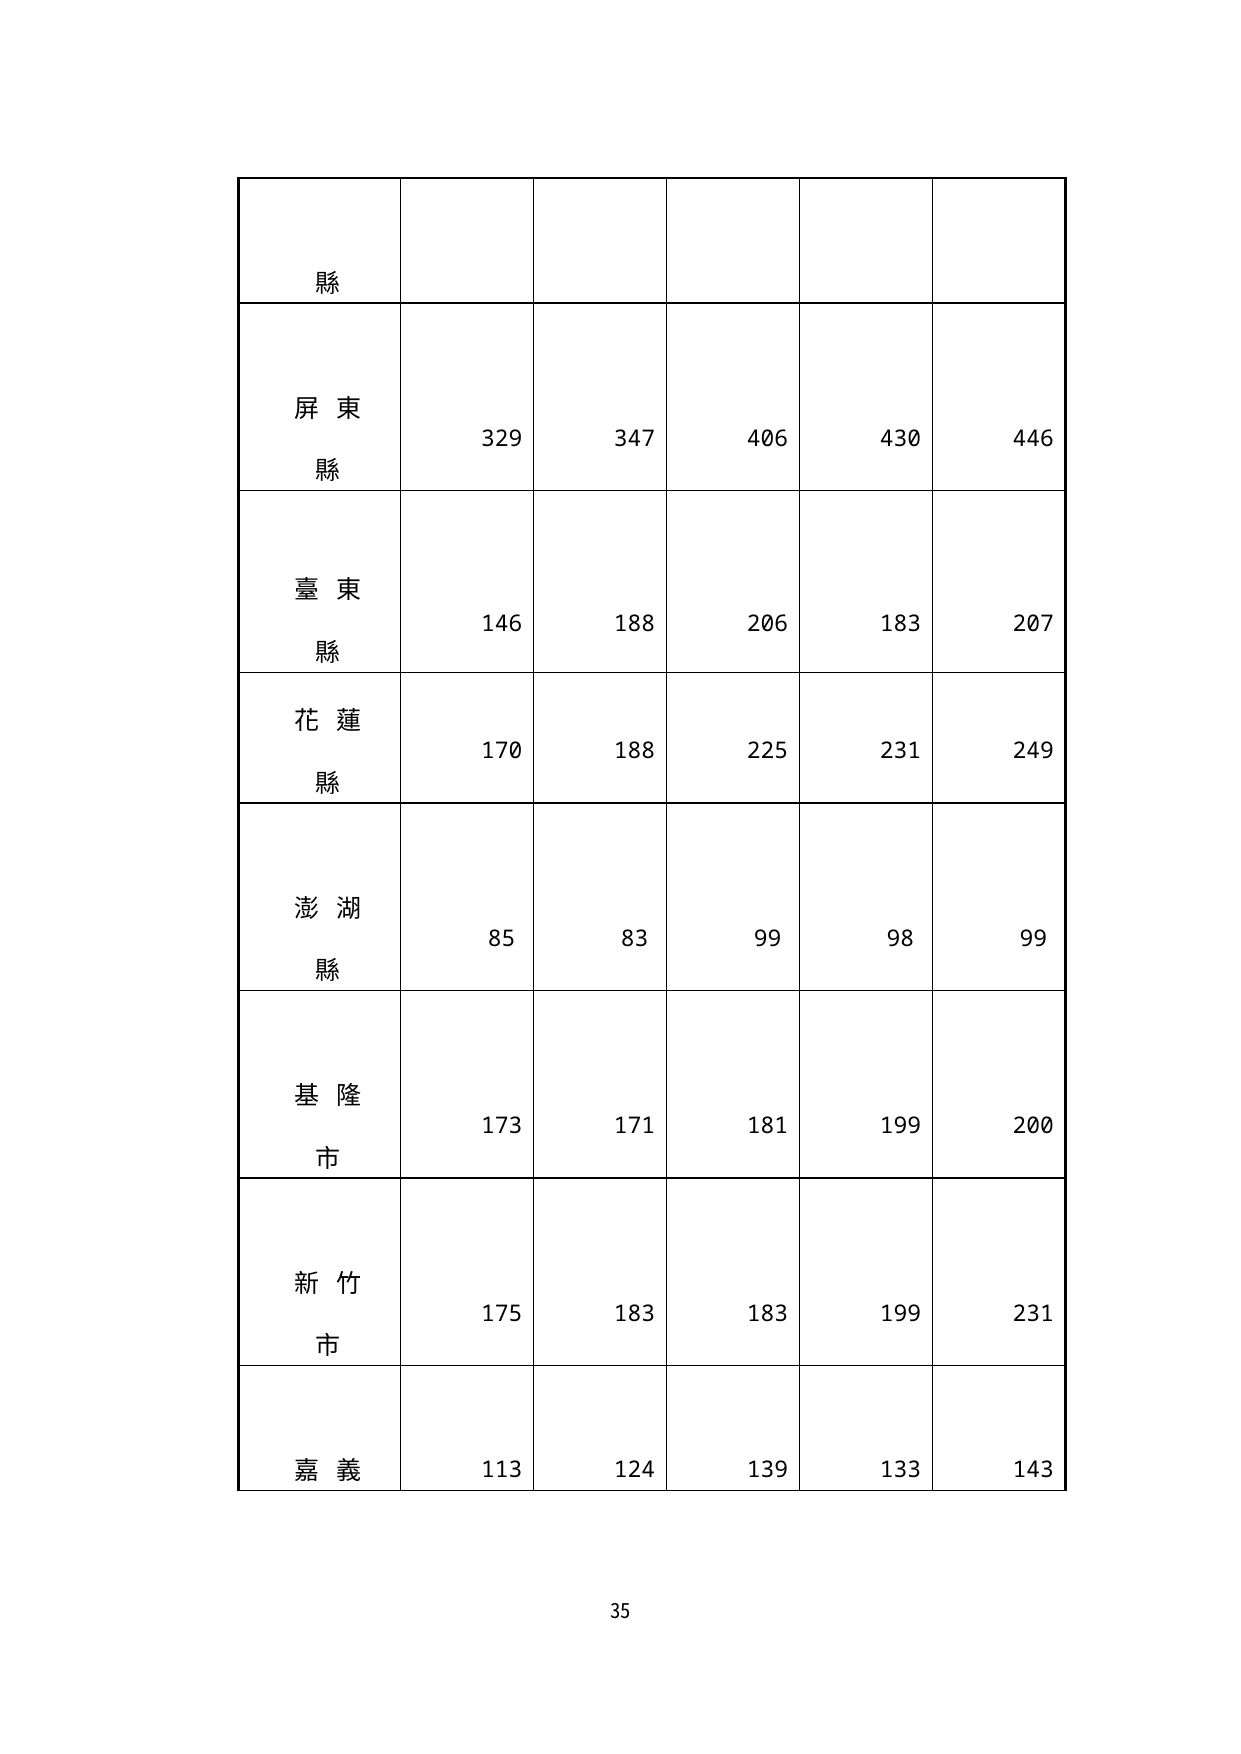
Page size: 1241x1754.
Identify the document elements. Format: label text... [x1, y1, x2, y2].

table_cell 139 [667, 1366, 799, 1490]
table_cell 133 [800, 1366, 932, 1490]
table_cell [667, 179, 799, 302]
table_cell [534, 179, 666, 302]
table_cell 329 [401, 304, 533, 490]
table_cell 188 [534, 491, 666, 671]
table_cell 屏東縣 [240, 304, 400, 490]
table_cell 170 [401, 673, 533, 802]
table_cell 200 [933, 991, 1064, 1177]
table_cell 347 [534, 304, 666, 490]
table_cell 新竹市 [240, 1179, 400, 1365]
table_cell [401, 179, 533, 302]
table_cell 175 [401, 1179, 533, 1365]
table_cell 199 [800, 991, 932, 1177]
table_cell 249 [933, 673, 1064, 802]
table_cell 183 [667, 1179, 799, 1365]
table_cell 206 [667, 491, 799, 671]
table_cell 臺東縣 [240, 491, 400, 671]
table_cell 98 [800, 804, 932, 990]
table_cell 99 [667, 804, 799, 990]
table_cell 澎湖縣 [240, 804, 400, 990]
table_cell [800, 179, 932, 302]
table_cell 83 [534, 804, 666, 990]
table_cell 199 [800, 1179, 932, 1365]
table_cell 231 [933, 1179, 1064, 1365]
table_cell 124 [534, 1366, 666, 1490]
table_cell 181 [667, 991, 799, 1177]
table_cell 143 [933, 1366, 1064, 1490]
table_cell 113 [401, 1366, 533, 1490]
table_cell 基隆市 [240, 991, 400, 1177]
table_cell 146 [401, 491, 533, 671]
table_cell 嘉義 [240, 1366, 400, 1490]
table_cell 188 [534, 673, 666, 802]
table_cell 446 [933, 304, 1064, 490]
table_cell 173 [401, 991, 533, 1177]
table_cell 406 [667, 304, 799, 490]
table_cell 430 [800, 304, 932, 490]
table_cell [933, 179, 1064, 302]
table_cell 縣 [240, 179, 400, 302]
table_cell 171 [534, 991, 666, 1177]
table_cell 85 [401, 804, 533, 990]
table_cell 225 [667, 673, 799, 802]
table_cell 99 [933, 804, 1064, 990]
table_cell 231 [800, 673, 932, 802]
table_cell 花蓮縣 [240, 673, 400, 802]
table_cell 183 [800, 491, 932, 671]
table_cell 207 [933, 491, 1064, 671]
table_cell 183 [534, 1179, 666, 1365]
